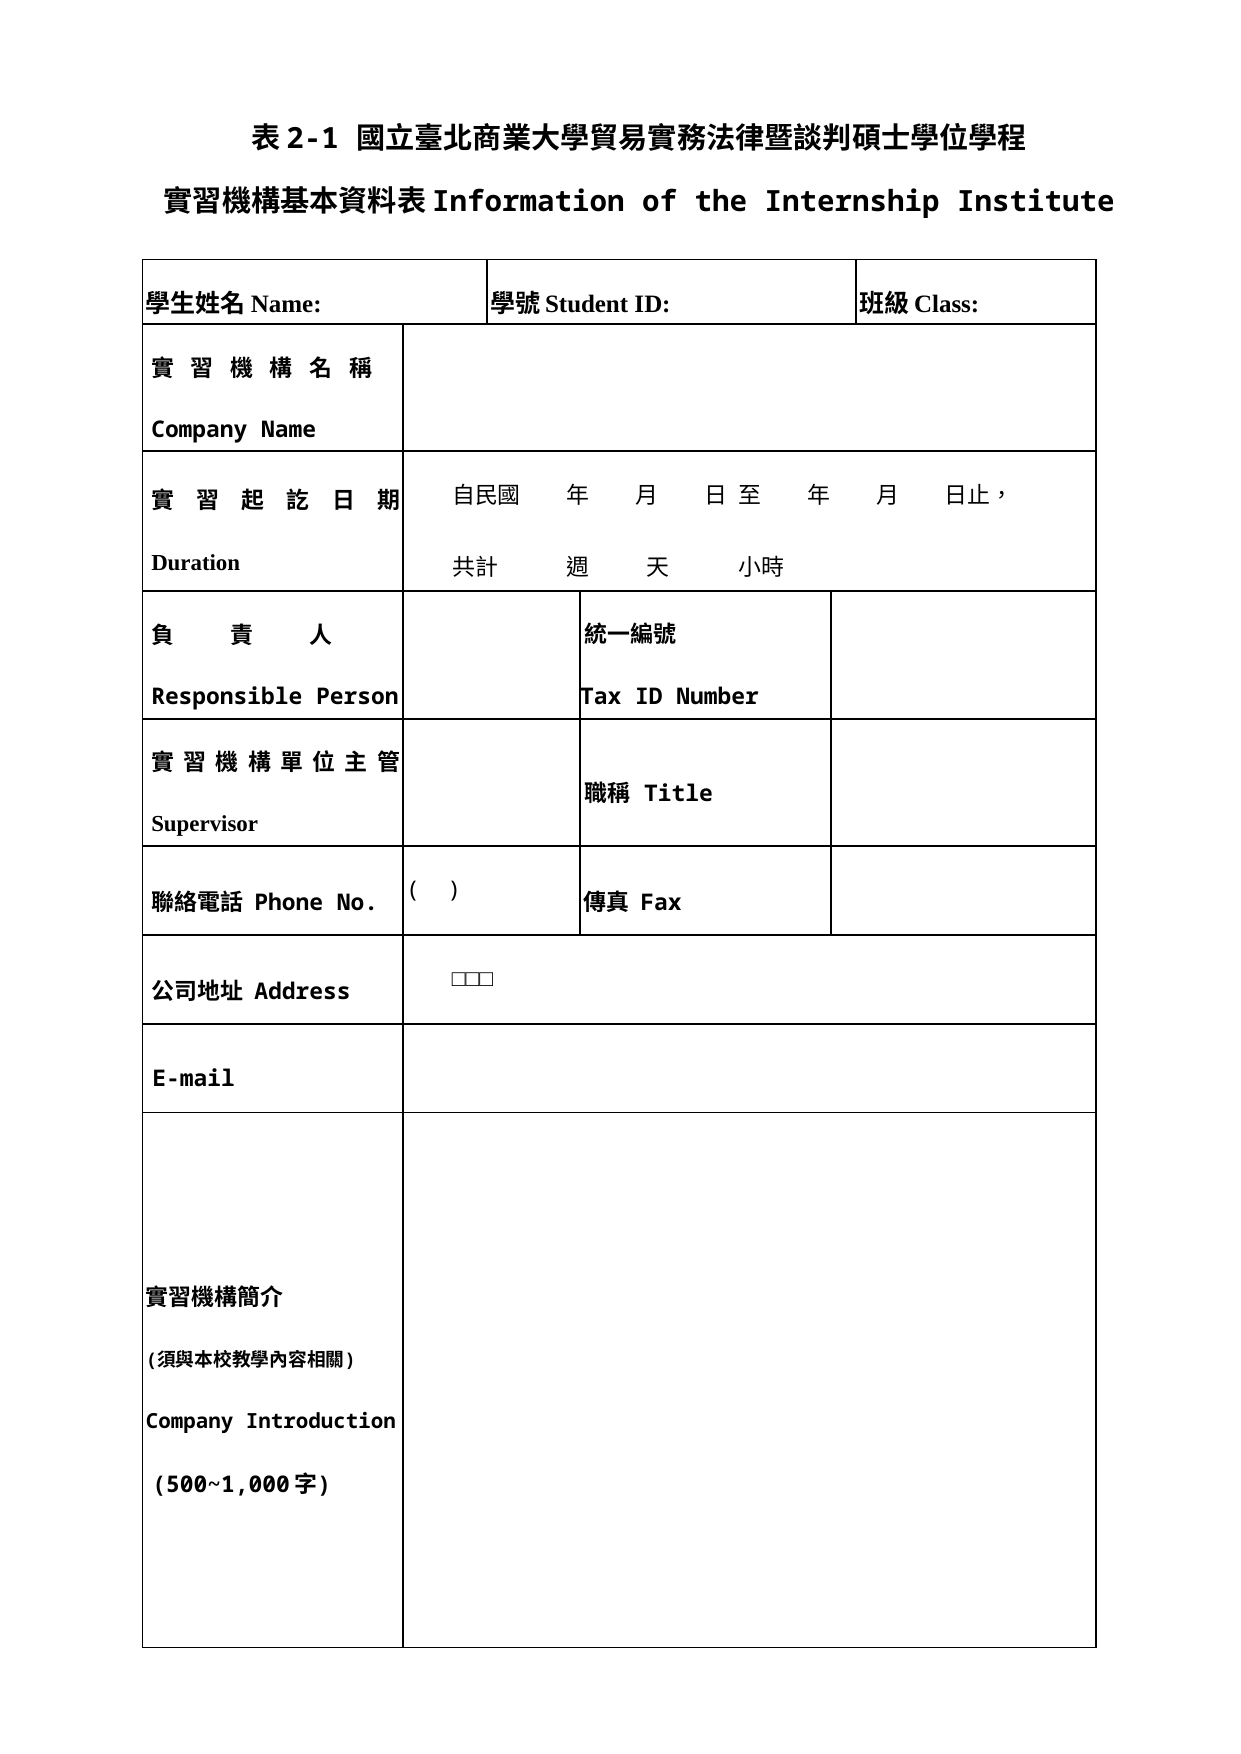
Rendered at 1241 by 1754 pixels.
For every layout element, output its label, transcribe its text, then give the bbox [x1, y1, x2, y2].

table_cell [832, 847, 1095, 934]
table_cell [832, 720, 1095, 845]
table_cell [404, 1113, 1095, 1646]
table_cell E-mail [143, 1025, 402, 1112]
table_cell [404, 720, 579, 845]
table_cell 職稱 Title [581, 720, 830, 845]
table_cell 聯絡電話 Phone No. [143, 847, 402, 934]
table_cell 負責人 Responsible Person [143, 592, 402, 718]
text 表2-1 國立臺北商業大學貿易實務法律暨談判碩士學位學程 實習機構基本資料表Information of the Internship Institute [112, 96, 1165, 221]
table_cell [832, 592, 1095, 718]
table_cell 實習機構單位主管 Supervisor [143, 720, 402, 845]
table_cell 自民國 年 月 日 至 年 月 日止， 共計 週 天 小時 [404, 452, 1095, 590]
table_cell [404, 1025, 1095, 1112]
table_cell [404, 592, 579, 718]
table_cell 傳真 Fax [581, 847, 830, 934]
table_cell □□□ [404, 936, 1095, 1023]
table_header 班級Class: [857, 260, 1095, 323]
table_cell [404, 325, 1095, 450]
table_cell 實習起訖日期 Duration [143, 452, 402, 590]
table_header 學號Student ID: [488, 260, 855, 323]
table_cell ( ) [404, 847, 579, 934]
table_cell 統一編號 Tax ID Number [581, 592, 830, 718]
table_cell 實習機構名稱 Company Name [143, 325, 402, 450]
table_header 學生姓名Name: [143, 260, 486, 323]
table_cell 公司地址 Address [143, 936, 402, 1023]
table_cell 實習機構簡介 (須與本校教學內容相關) Company Introduction (500~1,000字) [143, 1113, 402, 1646]
